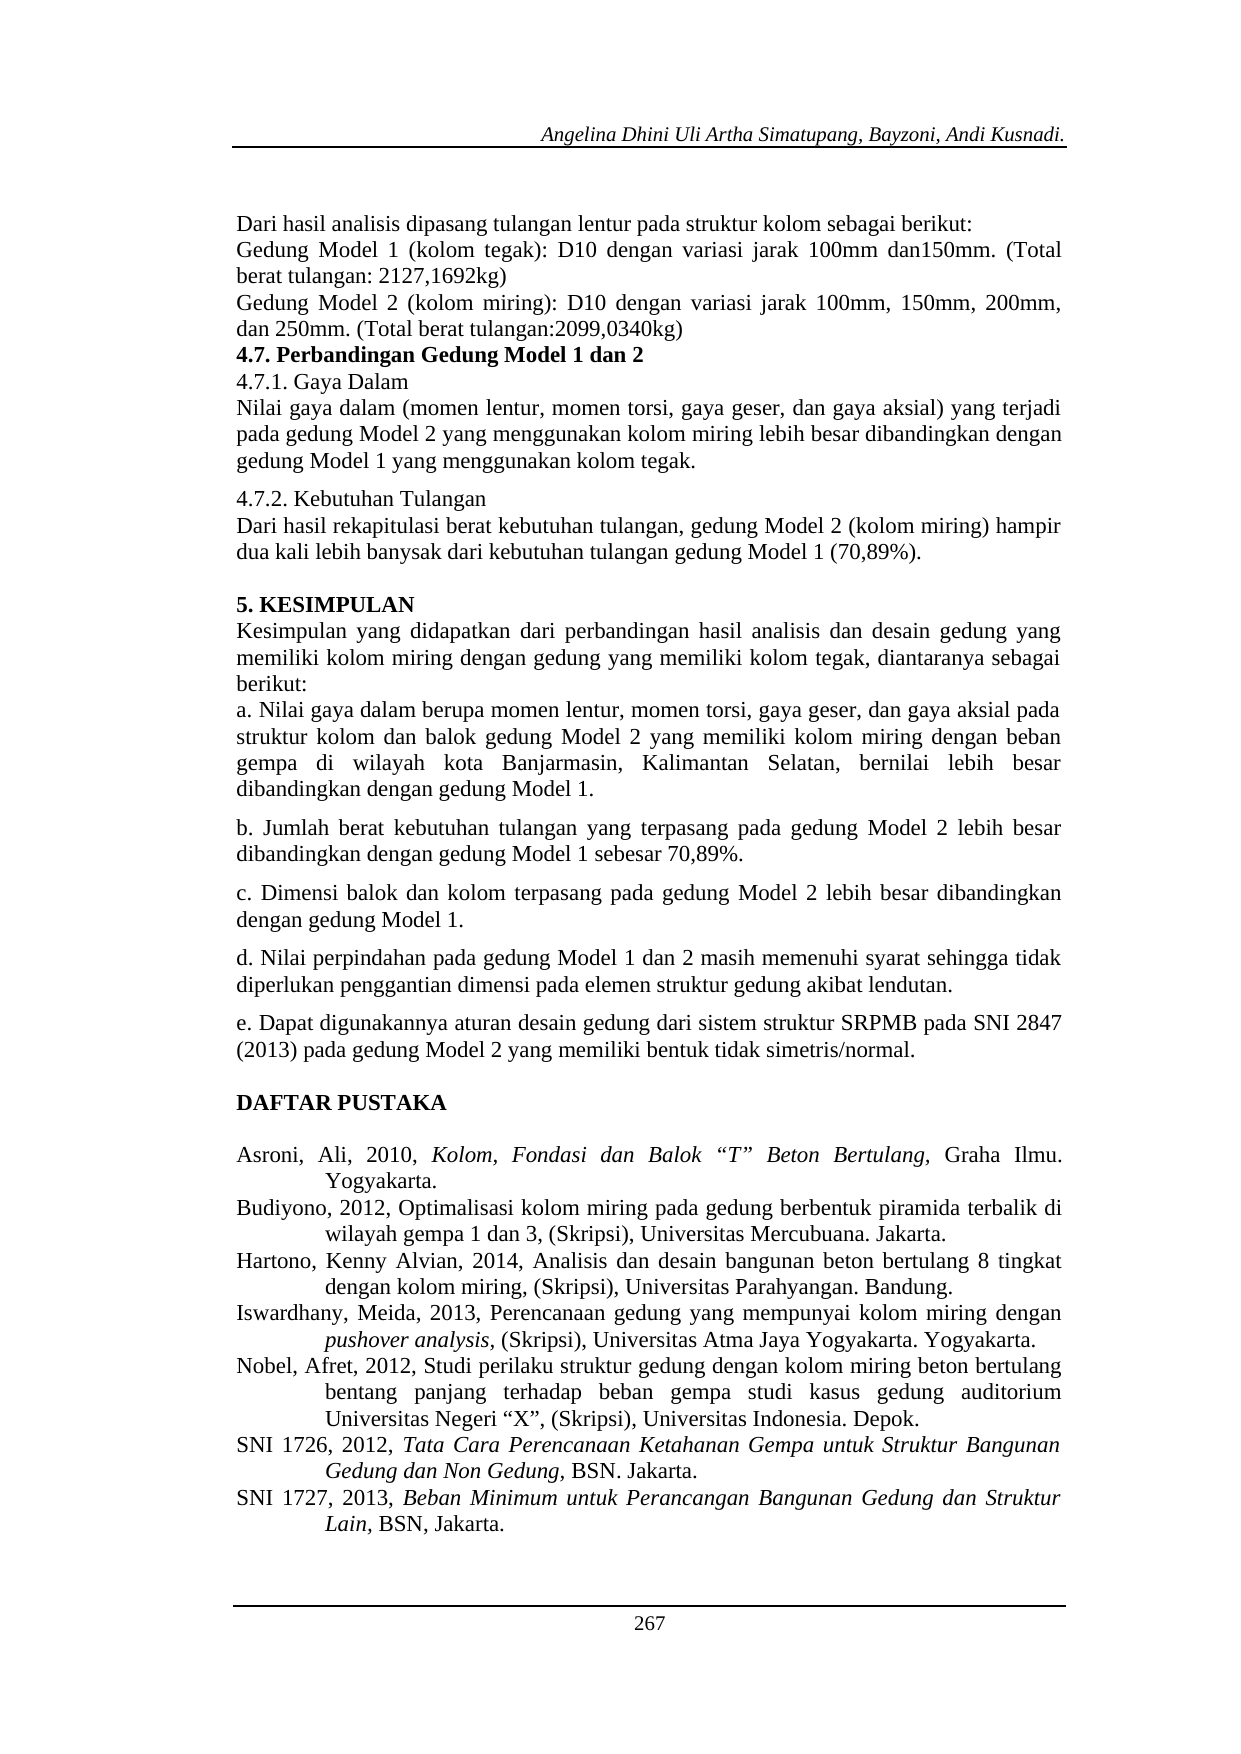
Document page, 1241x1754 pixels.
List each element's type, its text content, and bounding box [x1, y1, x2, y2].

text DAFTAR PUSTAKA [236, 1088, 1063, 1115]
text a. Nilai gaya dalam berupa momen lentur, momen torsi, gaya geser, dan gaya aksial pada struktur kolom dan balok gedung Model 2 yang memiliki kolom miring dengan beban gempa di wilayah kota Banjarmasin, Kalimantan Selatan, bernilai lebih besar dibandingkan dengan gedung Model 1. [236, 696, 1062, 802]
text Kesimpulan yang didapatkan dari perbandingan hasil analisis dan desain gedung yang memiliki kolom miring dengan gedung yang memiliki kolom tegak, diantaranya sebagai berikut: [236, 617, 1062, 696]
text Dari hasil rekapitulasi berat kebutuhan tulangan, gedung Model 2 (kolom miring) hampir dua kali lebih banysak dari kebutuhan tulangan gedung Model 1 (70,89%). [236, 512, 1062, 564]
text Nilai gaya dalam (momen lentur, momen torsi, gaya geser, dan gaya aksial) yang terjadi pada gedung Model 2 yang menggunakan kolom miring lebih besar dibandingkan dengan gedung Model 1 yang menggunakan kolom tegak. [236, 394, 1063, 473]
text 4.7.2. Kebutuhan Tulangan [236, 486, 1062, 512]
text Budiyono, 2012, Optimalisasi kolom miring pada gedung berbentuk piramida terbalik di wilayah gempa 1 dan 3, (Skripsi), Universitas Mercubuana. Jakarta. [236, 1194, 1063, 1247]
text c. Dimensi balok dan kolom terpasang pada gedung Model 2 lebih besar dibandingkan dengan gedung Model 1. [236, 879, 1063, 932]
text 5. KESIMPULAN [236, 591, 1062, 617]
text Dari hasil analisis dipasang tulangan lentur pada struktur kolom sebagai berikut: [236, 209, 1063, 236]
text Gedung Model 2 (kolom miring): D10 dengan variasi jarak 100mm, 150mm, 200mm, dan 250mm. (Total berat tulangan:2099,0340kg) [236, 289, 1063, 341]
text Iswardhany, Meida, 2013, Perencanaan gedung yang mempunyai kolom miring dengan pushover analysis, (Skripsi), Universitas Atma Jaya Yogyakarta. Yogyakarta. [236, 1299, 1063, 1352]
text SNI 1726, 2012, Tata Cara Perencanaan Ketahanan Gempa untuk Struktur Bangunan Gedung dan Non Gedung, BSN. Jakarta. [236, 1431, 1063, 1484]
text d. Nilai perpindahan pada gedung Model 1 dan 2 masih memenuhi syarat sehingga tidak diperlukan penggantian dimensi pada elemen struktur gedung akibat lendutan. [236, 944, 1063, 997]
text e. Dapat digunakannya aturan desain gedung dari sistem struktur SRPMB pada SNI 2847 (2013) pada gedung Model 2 yang memiliki bentuk tidak simetris/normal. [236, 1009, 1063, 1062]
text b. Jumlah berat kebutuhan tulangan yang terpasang pada gedung Model 2 lebih besar dibandingkan dengan gedung Model 1 sebesar 70,89%. [236, 814, 1063, 867]
text Nobel, Afret, 2012, Studi perilaku struktur gedung dengan kolom miring beton bertulang bentang panjang terhadap beban gempa studi kasus gedung auditorium Universitas Negeri “X”, (Skripsi), Universitas Indonesia. Depok. [236, 1352, 1063, 1431]
text 4.7. Perbandingan Gedung Model 1 dan 2 [236, 341, 1063, 368]
text Hartono, Kenny Alvian, 2014, Analisis dan desain bangunan beton bertulang 8 tingkat dengan kolom miring, (Skripsi), Universitas Parahyangan. Bandung. [236, 1247, 1063, 1299]
text Gedung Model 1 (kolom tegak): D10 dengan variasi jarak 100mm dan150mm. (Total berat tulangan: 2127,1692kg) [236, 236, 1063, 289]
text SNI 1727, 2013, Beban Minimum untuk Perancangan Bangunan Gedung dan Struktur Lain, BSN, Jakarta. [236, 1484, 1063, 1537]
text Asroni, Ali, 2010, Kolom, Fondasi dan Balok “T” Beton Bertulang, Graha Ilmu. Yogyakarta. [236, 1141, 1063, 1194]
text 4.7.1. Gaya Dalam [236, 368, 1063, 394]
